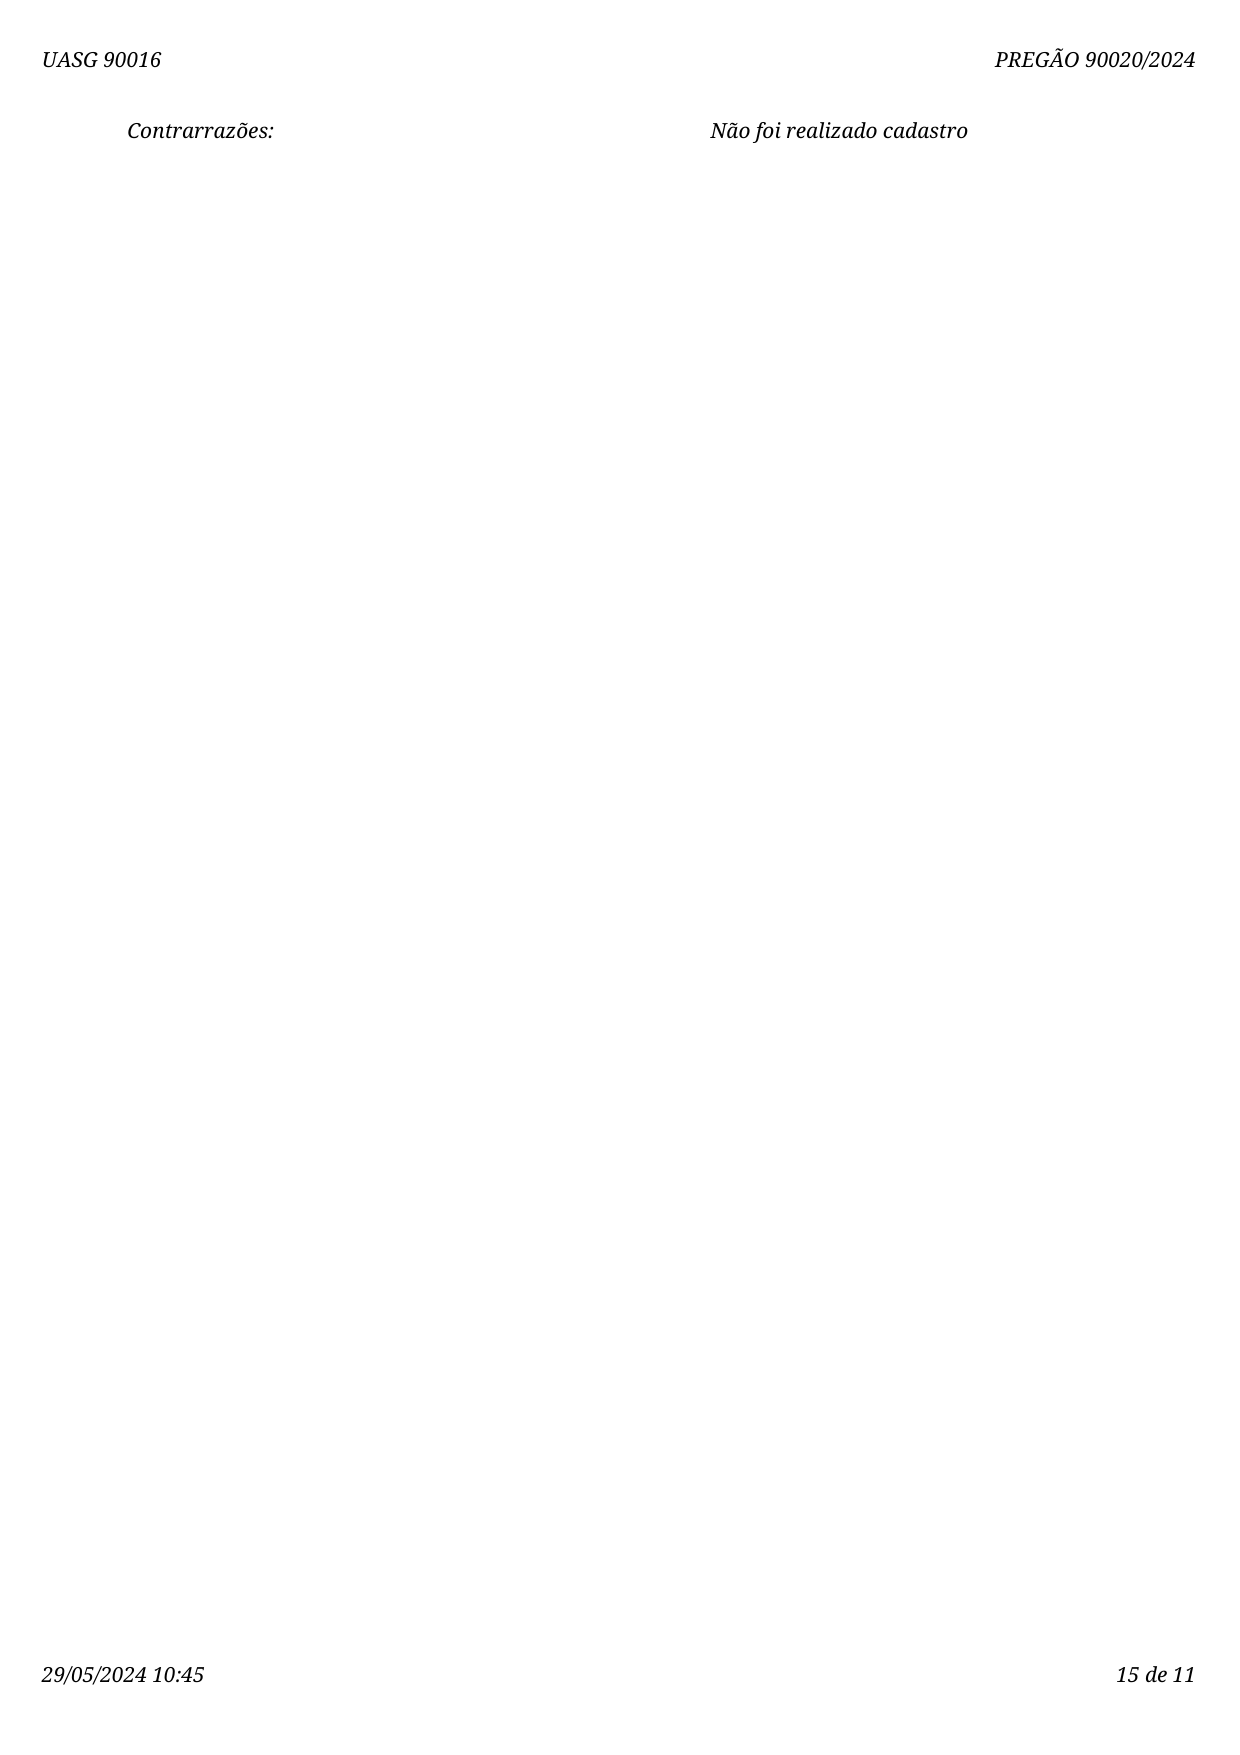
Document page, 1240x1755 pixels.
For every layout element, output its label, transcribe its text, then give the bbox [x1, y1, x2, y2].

table_cell Não foi realizado cadastro [710, 116, 1087, 146]
table_cell [106, 86, 710, 116]
table_cell Contrarrazões: [106, 116, 710, 146]
table_cell [710, 86, 1087, 116]
